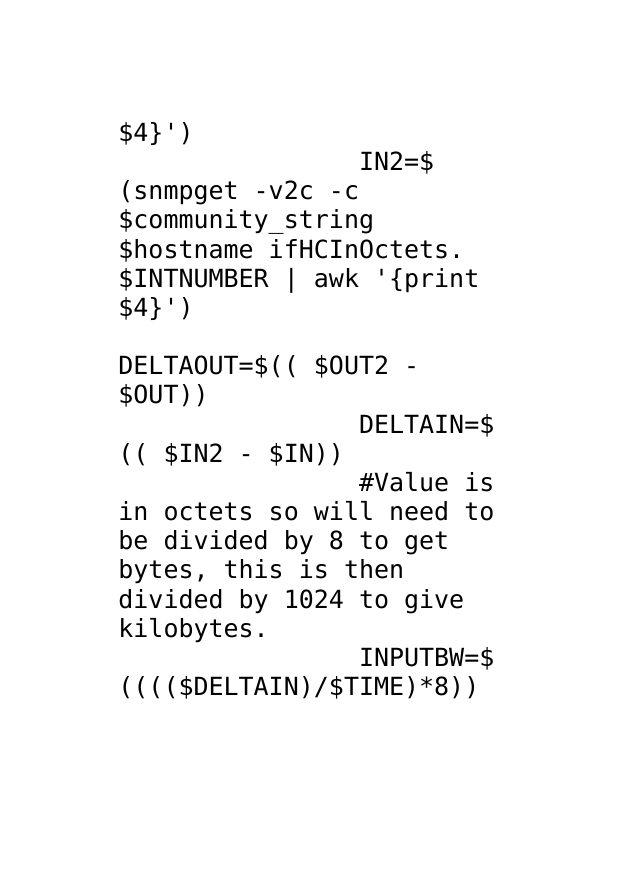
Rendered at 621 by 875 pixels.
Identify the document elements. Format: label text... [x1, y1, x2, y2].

text init () { INTNUMBER=$interface OUT=$(snmpget -v2c -c $community_string $hostname ifHCOutOctets.$INTNUMBER | awk '{print $4}') IN=$(snmpget -v2c -c $community_string $hostname ifHCInOctets.$INTNUMBER | awk '{print $4}') #SPEED=$(snmpget -v2c -c $community_string $hostname ifSpeed.$INTNUMBER | awk '{print $4}') SPEED=10000000000 TIME=1 if [ -z "$OUT" ] || [ -z "$IN" ]; then msg="Unable to retrieve SNMP info." state=CRITICAL echo $state $msg exit 2 fi } check () { #wait $TIME before running the same check, this way we can confirm how much the data has changed in two periods. sleep $TIME OUT2=$(snmpget -v2c -c $community_string $hostname ifHCOutOctets.$INTNUMBER | awk '{print $4}') IN2=$(snmpget -v2c -c $community_string $hostname ifHCInOctets.$INTNUMBER | awk '{print $4}') DELTAOUT=$(( $OUT2 - $OUT)) DELTAIN=$(( $IN2 - $IN)) #Value is in octets so will need to be divided by 8 to get bytes, this is then divided by 1024 to give kilobytes. INPUTBW=$(((($DELTAIN)/$TIME)*8)) OUTPUTBW=$(((($DELTAOUT)/$TIME)*8)) #For percentage usage we do 100/(total possible bandwidth – current bandwidth). percentage_use=$(echo "scale=9; $INPUTBW/$SPEED" | bc) PRCNTIN=$(echo "scale=0; 100*$percentage_use" | bc) percentage_use=$(echo "scale=9; $OUTPUTBW/$SPEED" | bc) PRCNTOUT=$(echo "scale=0; 100*$percentage_use" | bc) echo "Inbound: " $((INPUTBW/1000000)) "Mbps ($PRCNTIN% Used), Outbound: " $((OUTPUTBW/1000000)) "Mbps ($PRCNTOUT% Used), Speed: " $(($SPEED/1000000)) "Mbps" IN=$IN2 OUT=$OUT2 } while getopts ":i:s:h:" option do case $option in i)interface=$OPTARG ;; s)community_string=$OPTARG ;; h)hostname=$OPTARG ;; *) echo "Syntax is $usage -h <hostname> -s <snmpstring> -i <interface-nr>" exit 1;; esac done if [ -z "$hostname" ]; then echo "-h) IP address required." exit 1 elif [ -z "$community_string" ]; then echo "-s) snmp string needs to be specified." exit 1 elif [ -z "$interface" ]; then echo "-i) interface number required." exit 1 else init while true do check done fi [118, 118, 502, 731]
